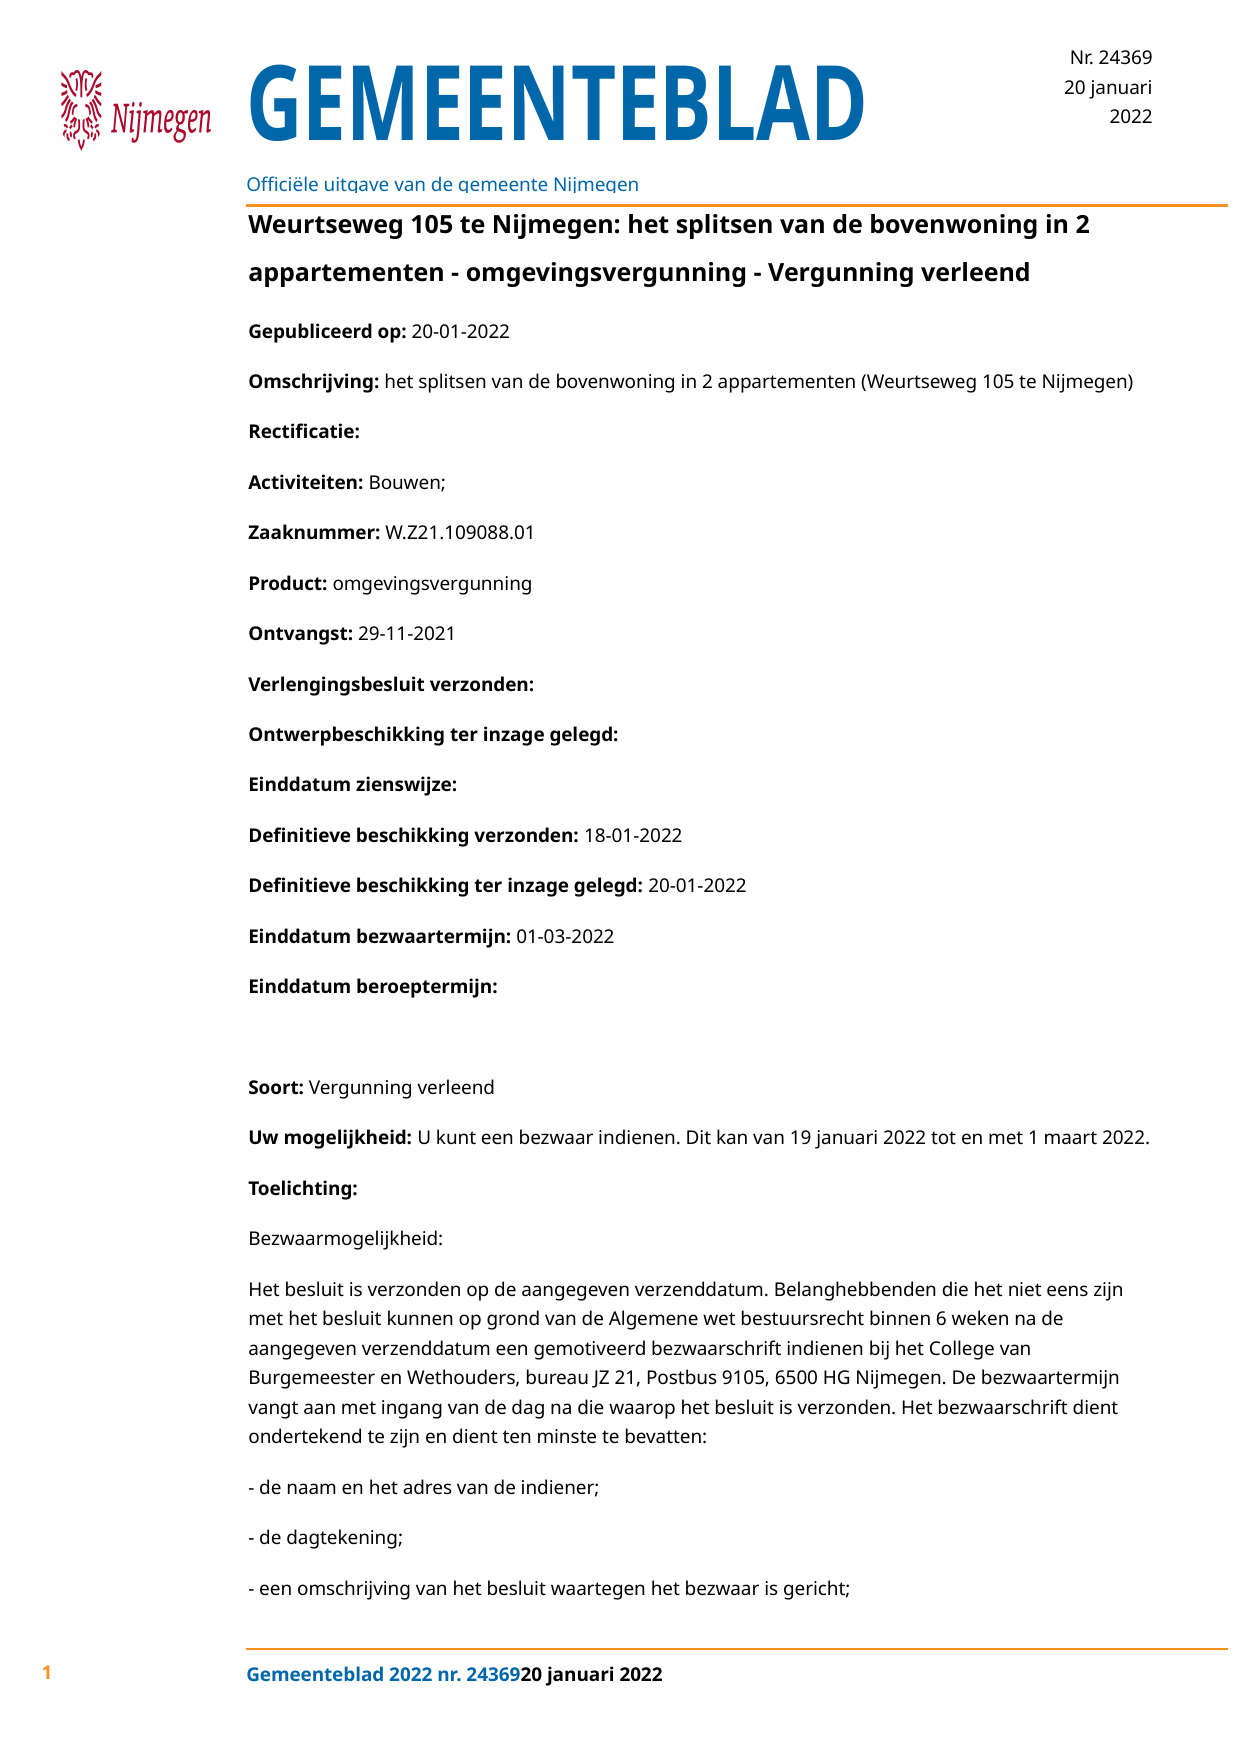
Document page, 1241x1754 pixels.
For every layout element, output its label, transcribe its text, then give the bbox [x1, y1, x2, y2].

text Einddatum zienswijze: [248, 772, 1152, 797]
text Einddatum bezwaartermijn: 01-03-2022 [248, 923, 1152, 949]
text - de dagtekening; [248, 1524, 1152, 1550]
text Weurtseweg 105 te Nijmegen: het splitsen van de bovenwoning in 2 appartementen - omgevingsvergunning - Vergunning verleend [248, 207, 1152, 288]
text Toelichting: [248, 1175, 1152, 1201]
text Rectificatie: [248, 419, 1152, 444]
text Product: omgevingsvergunning [248, 570, 1152, 596]
text Zaaknummer: W.Z21.109088.01 [248, 519, 1152, 545]
text - de naam en het adres van de indiener; [248, 1474, 1152, 1500]
text Definitieve beschikking verzonden: 18-01-2022 [248, 822, 1152, 848]
picture [41, 47, 231, 172]
text Verlengingsbesluit verzonden: [248, 671, 1152, 697]
text Definitieve beschikking ter inzage gelegd: 20-01-2022 [248, 872, 1152, 898]
text Omschrijving: het splitsen van de bovenwoning in 2 appartementen (Weurtseweg 105 te Nijmegen) [248, 368, 1152, 394]
text Ontvangst: 29-11-2021 [248, 620, 1152, 646]
text Bezwaarmogelijkheid: [248, 1225, 1152, 1251]
text Uw mogelijkheid: U kunt een bezwaar indienen. Dit kan van 19 januari 2022 tot en met 1 maart 2022. [248, 1124, 1152, 1150]
text Gepubliceerd op: 20-01-2022 [248, 318, 1152, 344]
text - een omschrijving van het besluit waartegen het bezwaar is gericht; [248, 1575, 1152, 1601]
text Ontwerpbeschikking ter inzage gelegd: [248, 721, 1152, 747]
text Einddatum beroeptermijn: [248, 973, 1152, 999]
text Soort: Vergunning verleend [248, 1074, 1152, 1100]
text Activiteiten: Bouwen; [248, 469, 1152, 495]
text Het besluit is verzonden op de aangegeven verzenddatum. Belanghebbenden die het niet eens zijn met het besluit kunnen op grond van de Algemene wet bestuursrecht binnen 6 weken na de aangegeven verzenddatum een gemotiveerd bezwaarschrift indienen bij het College van Burgemeester en Wethouders, bureau JZ 21, Postbus 9105, 6500 HG Nijmegen. De bezwaartermijn vangt aan met ingang van de dag na die waarop het besluit is verzonden. Het bezwaarschrift dient ondertekend te zijn en dient ten minste te bevatten: [248, 1276, 1152, 1449]
